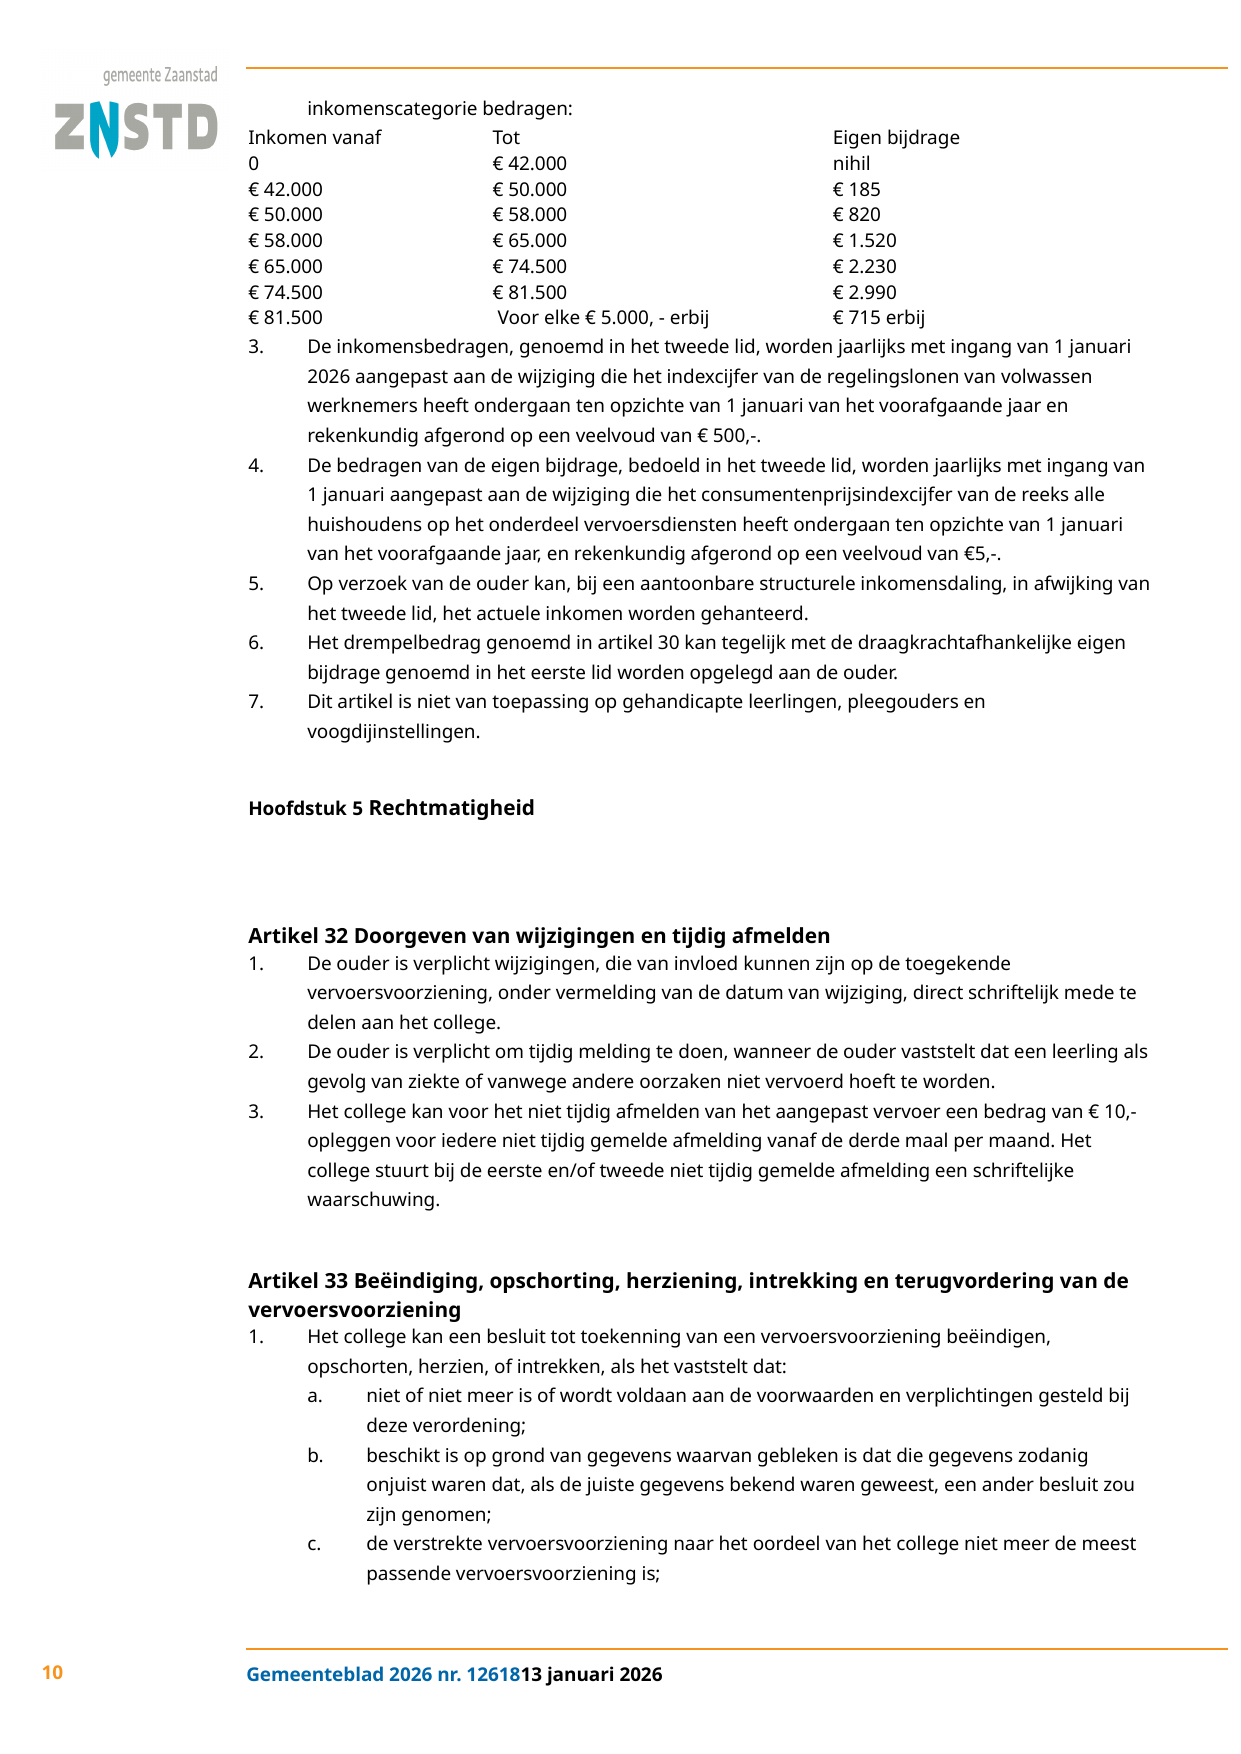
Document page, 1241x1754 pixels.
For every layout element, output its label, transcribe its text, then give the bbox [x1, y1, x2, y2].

list Het college kan voor het niet tijdig afmelden van het aangepast vervoer een bedrag van € 10,- opleggen voor iedere niet tijdig gemelde afmelding vanaf de derde maal per maand. Het college stuurt bij de eerste en/of tweede niet tijdig gemelde afmelding een schriftelijke waarschuwing. [248, 1098, 1152, 1212]
list Op verzoek van de ouder kan, bij een aantoonbare structurele inkomensdaling, in afwijking van het tweede lid, het actuele inkomen worden gehanteerd. [248, 570, 1152, 626]
list De ouder is verplicht om tijdig melding te doen, wanneer de ouder vaststelt dat een leerling als gevolg van ziekte of vanwege andere oorzaken niet vervoerd hoeft te worden. [248, 1039, 1152, 1094]
table_cell € 74.500 [248, 279, 492, 304]
table_cell € 42.000 [248, 176, 492, 202]
list Dit artikel is niet van toepassing op gehandicapte leerlingen, pleegouders en voogdijinstellingen. [248, 688, 1152, 744]
table_cell € 50.000 [248, 202, 492, 227]
table_header Inkomen vanaf [248, 125, 492, 150]
table_cell € 65.000 [248, 253, 492, 279]
table_cell € 81.500 [493, 279, 833, 304]
list niet of niet meer is of wordt voldaan aan de voorwaarden en verplichtingen gesteld bij deze verordening; [307, 1383, 1152, 1438]
list De bedragen van de eigen bijdrage, bedoeld in het tweede lid, worden jaarlijks met ingang van 1 januari aangepast aan de wijziging die het consumentenprijsindexcijfer van de reeks alle huishoudens op het onderdeel vervoersdiensten heeft ondergaan ten opzichte van 1 januari van het voorafgaande jaar, en rekenkundig afgerond op een veelvoud van €5,-. [248, 452, 1152, 566]
table_header Eigen bijdrage [833, 125, 1152, 150]
list inkomenscategorie bedragen: [248, 95, 1152, 121]
table_cell € 42.000 [493, 150, 833, 176]
table_cell € 2.990 [833, 279, 1152, 304]
table_cell nihil [833, 150, 1152, 176]
table_cell € 58.000 [248, 228, 492, 253]
table_cell € 1.520 [833, 228, 1152, 253]
list De inkomensbedragen, genoemd in het tweede lid, worden jaarlijks met ingang van 1 januari 2026 aangepast aan de wijziging die het indexcijfer van de regelingslonen van volwassen werknemers heeft ondergaan ten opzichte van 1 januari van het voorafgaande jaar en rekenkundig afgerond op een veelvoud van € 500,-. [248, 333, 1152, 448]
picture [41, 47, 231, 172]
table_cell € 65.000 [493, 228, 833, 253]
list beschikt is op grond van gegevens waarvan gebleken is dat die gegevens zodanig onjuist waren dat, als de juiste gegevens bekend waren geweest, een ander besluit zou zijn genomen; [307, 1442, 1152, 1527]
table_cell € 185 [833, 176, 1152, 202]
table_cell € 74.500 [493, 253, 833, 279]
table_cell € 81.500 [248, 305, 492, 330]
table_cell € 58.000 [493, 202, 833, 227]
table_header Tot [493, 125, 833, 150]
list de verstrekte vervoersvoorziening naar het oordeel van het college niet meer de meest passende vervoersvoorziening is; [307, 1531, 1152, 1586]
table_cell Voor elke € 5.000, - erbij [493, 305, 833, 330]
table_cell € 715 erbij [833, 305, 1152, 330]
text Hoofdstuk 5 Rechtmatigheid [248, 793, 1152, 822]
table_cell € 2.230 [833, 253, 1152, 279]
list Het college kan een besluit tot toekenning van een vervoersvoorziening beëindigen, opschorten, herzien, of intrekken, als het vaststelt dat: [248, 1323, 1152, 1379]
list De ouder is verplicht wijzigingen, die van invloed kunnen zijn op de toegekende vervoersvoorziening, onder vermelding van de datum van wijziging, direct schriftelijk mede te delen aan het college. [248, 950, 1152, 1035]
list Het drempelbedrag genoemd in artikel 30 kan tegelijk met de draagkrachtafhankelijke eigen bijdrage genoemd in het eerste lid worden opgelegd aan de ouder. [248, 629, 1152, 685]
text Artikel 33 Beëindiging, opschorting, herziening, intrekking en terugvordering van de vervoersvoorziening [248, 1267, 1152, 1323]
table_cell 0 [248, 150, 492, 176]
text Artikel 32 Doorgeven van wijzigingen en tijdig afmelden [248, 921, 1152, 950]
table_cell € 50.000 [493, 176, 833, 202]
table_cell € 820 [833, 202, 1152, 227]
